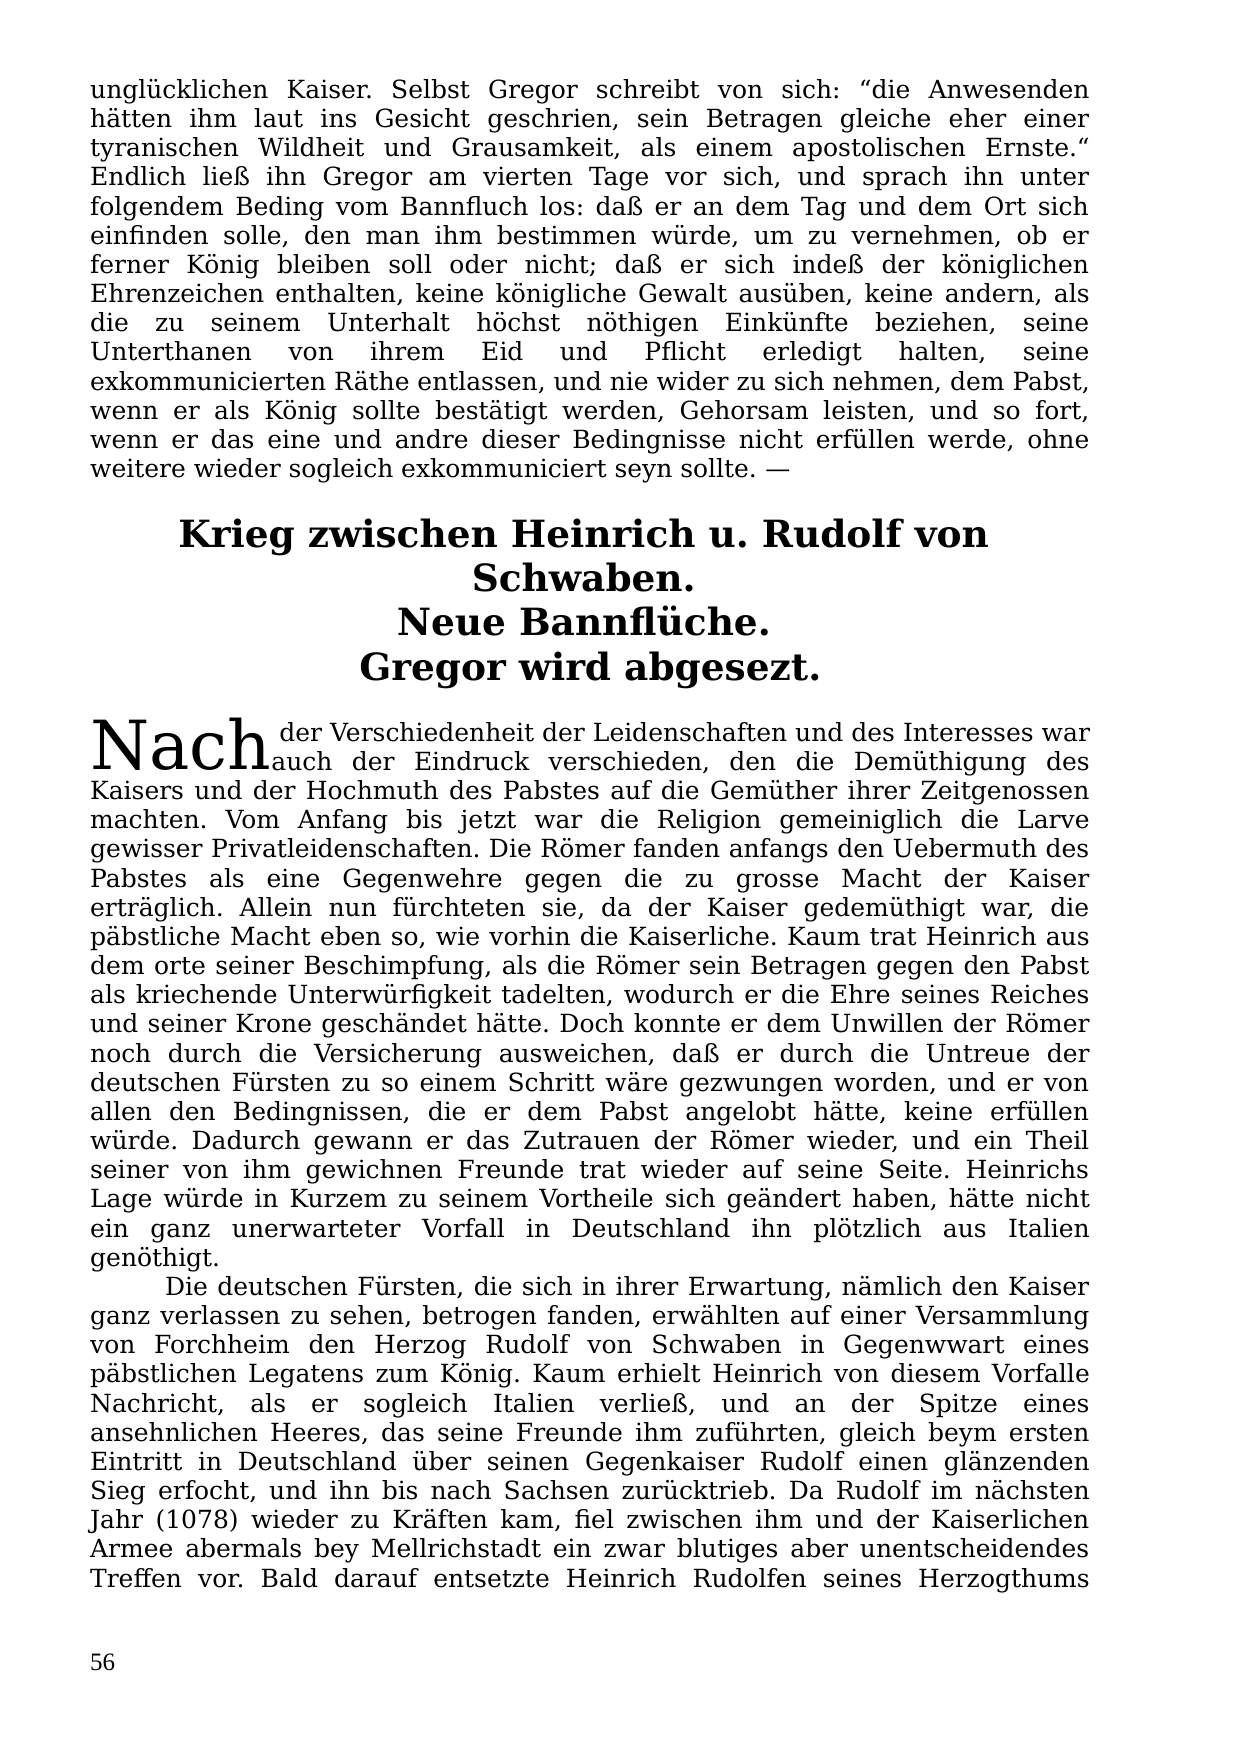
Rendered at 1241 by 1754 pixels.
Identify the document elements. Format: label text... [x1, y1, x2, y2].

text unglücklichen Kaiser. Selbst Gregor schreibt von sich: “die Anwesenden hätten ihm laut ins Gesicht geschrien, sein Betragen gleiche eher einer tyranischen Wildheit und Grausamkeit, als einem apostolischen Ernste.“ Endlich ließ ihn Gregor am vierten Tage vor sich, und sprach ihn unter folgendem Beding vom Bannfluch los: daß er an dem Tag und dem Ort sich einfinden solle, den man ihm bestimmen würde, um zu vernehmen, ob er ferner König bleiben soll oder nicht; daß er sich indeß der königlichen Ehrenzeichen enthalten, keine königliche Gewalt ausüben, keine andern, als die zu seinem Unterhalt höchst nöthigen Einkünfte beziehen, seine Unterthanen von ihrem Eid und Pflicht erledigt halten, seine exkommunicierten Räthe entlassen, und nie wider zu sich nehmen, dem Pabst, wenn er als König sollte bestätigt werden, Gehorsam leisten, und so fort, wenn er das eine und andre dieser Bedingnisse nicht erfüllen werde, ohne weitere wieder sogleich exkommuniciert seyn sollte. — [90, 75, 1091, 483]
text Die deutschen Fürsten, die sich in ihrer Erwartung, nämlich den Kaiser ganz verlassen zu sehen, betrogen fanden, erwählten auf einer Versammlung von Forchheim den Herzog Rudolf von Schwaben in Gegenwwart eines päbstlichen Legatens zum König. Kaum erhielt Heinrich von diesem Vorfalle Nachricht, als er sogleich Italien verließ, und an der Spitze eines ansehnlichen Heeres, das seine Freunde ihm zuführten, gleich beym ersten Eintritt in Deutschland über seinen Gegenkaiser Rudolf einen glänzenden Sieg erfocht, und ihn bis nach Sachsen zurücktrieb. Da Rudolf im nächsten Jahr (1078) wieder zu Kräften kam, fiel zwischen ihm und der Kaiserlichen Armee abermals bey Mellrichstadt ein zwar blutiges aber unentscheidendes Treffen vor. Bald darauf entsetzte Heinrich Rudolfen seines Herzogthums [90, 1272, 1091, 1593]
text Krieg zwischen Heinrich u. Rudolf von Schwaben. Neue Bannflüche. Gregor wird abgesezt. [90, 512, 1091, 689]
text Nach der Verschiedenheit der Leidenschaften und des Interesses war auch der Eindruck verschieden, den die Demüthigung des Kaisers und der Hochmuth des Pabstes auf die Gemüther ihrer Zeitgenossen machten. Vom Anfang bis jetzt war die Religion gemeiniglich die Larve gewisser Privatleidenschaften. Die Römer fanden anfangs den Uebermuth des Pabstes als eine Gegenwehre gegen die zu grosse Macht der Kaiser erträglich. Allein nun fürchteten sie, da der Kaiser gedemüthigt war, die päbstliche Macht eben so, wie vorhin die Kaiserliche. Kaum trat Heinrich aus dem orte seiner Beschimpfung, als die Römer sein Betragen gegen den Pabst als kriechende Unterwürfigkeit tadelten, wodurch er die Ehre seines Reiches und seiner Krone geschändet hätte. Doch konnte er dem Unwillen der Römer noch durch die Versicherung ausweichen, daß er durch die Untreue der deutschen Fürsten zu so einem Schritt wäre gezwungen worden, und er von allen den Bedingnissen, die er dem Pabst angelobt hätte, keine erfüllen würde. Dadurch gewann er das Zutrauen der Römer wieder, und ein Theil seiner von ihm gewichnen Freunde trat wieder auf seine Seite. Heinrichs Lage würde in Kurzem zu seinem Vortheile sich geändert haben, hätte nicht ein ganz unerwarteter Vorfall in Deutschland ihn plötzlich aus Italien genöthigt. [90, 718, 1091, 1272]
